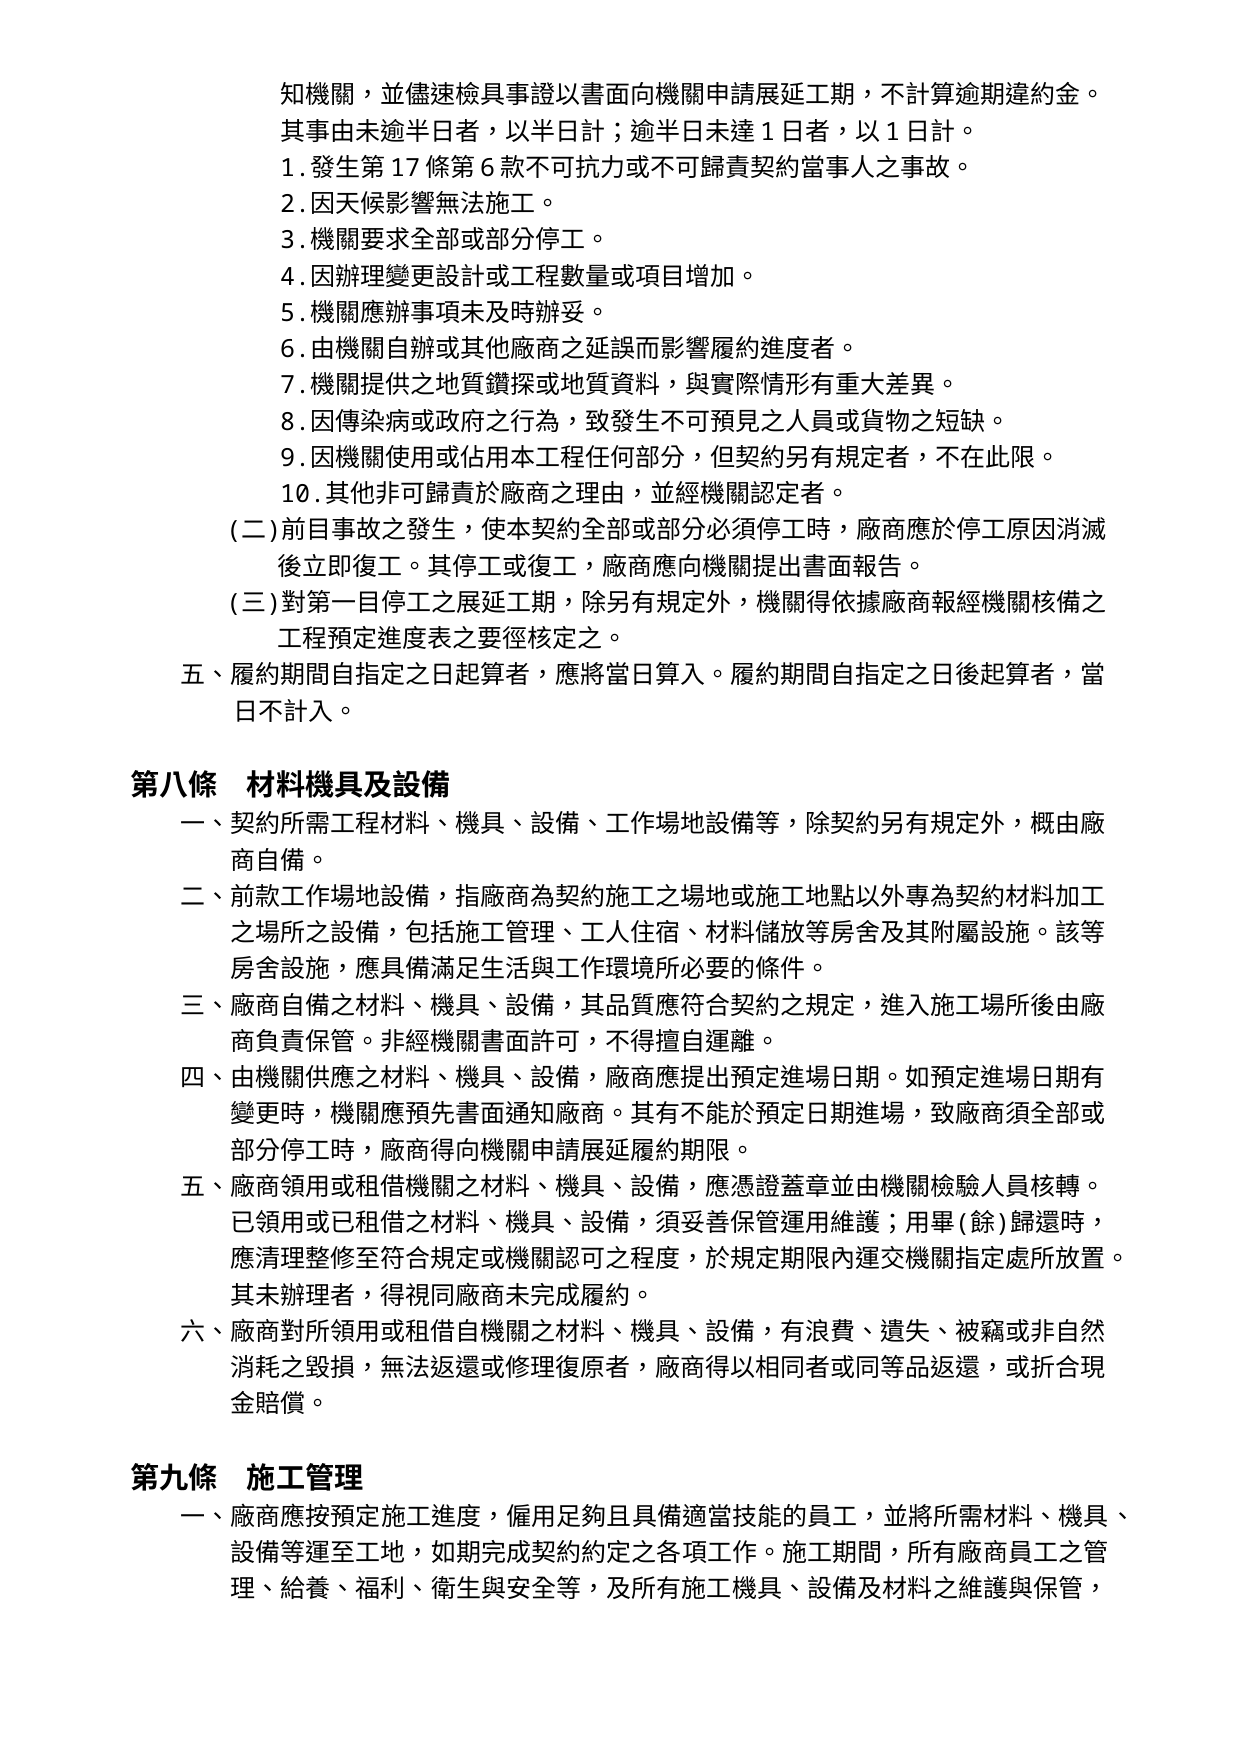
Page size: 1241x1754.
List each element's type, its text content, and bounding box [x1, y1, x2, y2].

subtitle 五、履約期間自指定之日起算者，應將當日算入。履約期間自指定之日後起算者，當日不計入。 [180, 655, 1110, 727]
subtitle 4.因辦理變更設計或工程數量或項目增加。 [280, 256, 1110, 292]
subtitle 一、廠商應按預定施工進度，僱用足夠且具備適當技能的員工，並將所需材料、機具、設備等運至工地，如期完成契約約定之各項工作。施工期間，所有廠商員工之管理、給養、福利、衛生與安全等，及所有施工機具、設備及材料之維護與保管，均由廠商負責。 [180, 1496, 1110, 1605]
text 9.因機關使用或佔用本工程任何部分，但契約另有規定者，不在此限。 [130, 437, 1110, 474]
subtitle 3.機關要求全部或部分停工。 [280, 220, 1110, 256]
subtitle 第九條 施工管理 [130, 1454, 1110, 1496]
subtitle 金賠償。 [230, 1384, 1110, 1420]
subtitle 二、前款工作場地設備，指廠商為契約施工之場地或施工地點以外專為契約材料加工之場所之設備，包括施工管理、工人住宿、材料儲放等房舍及其附屬設施。該等房舍設施，應具備滿足生活與工作環境所必要的條件。 [180, 876, 1110, 985]
subtitle 五、廠商領用或租借機關之材料、機具、設備，應憑證蓋章並由機關檢驗人員核轉。已領用或已租借之材料、機具、設備，須妥善保管運用維護；用畢(餘)歸還時，應清理整修至符合規定或機關認可之程度，於規定期限內運交機關指定處所放置。其未辦理者，得視同廠商未完成履約。 [180, 1166, 1110, 1311]
subtitle 知機關，並儘速檢具事證以書面向機關申請展延工期，不計算逾期違約金。其事由未逾半日者，以半日計；逾半日未達1日者，以1日計。 [205, 75, 1110, 147]
subtitle (二)前目事故之發生，使本契約全部或部分必須停工時，廠商應於停工原因消滅後立即復工。其停工或復工，廠商應向機關提出書面報告。 [226, 510, 1110, 582]
text 7.機關提供之地質鑽探或地質資料，與實際情形有重大差異。 [130, 365, 1110, 401]
subtitle 6.由機關自辦或其他廠商之延誤而影響履約進度者。 [280, 329, 1110, 365]
subtitle 第八條 材料機具及設備 [130, 762, 1110, 804]
subtitle 一、契約所需工程材料、機具、設備、工作場地設備等，除契約另有規定外，概由廠商自備。 [180, 804, 1110, 876]
subtitle 10.其他非可歸責於廠商之理由，並經機關認定者。 [280, 474, 1110, 510]
text 8.因傳染病或政府之行為，致發生不可預見之人員或貨物之短缺。 [130, 401, 1110, 437]
subtitle 5.機關應辦事項未及時辦妥。 [280, 292, 1110, 329]
subtitle 1.發生第17條第6款不可抗力或不可歸責契約當事人之事故。 [280, 147, 1110, 184]
subtitle 六、廠商對所領用或租借自機關之材料、機具、設備，有浪費、遺失、被竊或非自然消耗之毀損，無法返還或修理復原者，廠商得以相同者或同等品返還，或折合現 [180, 1311, 1110, 1384]
subtitle (三)對第一目停工之展延工期，除另有規定外，機關得依據廠商報經機關核備之工程預定進度表之要徑核定之。 [226, 582, 1110, 655]
subtitle 2.因天候影響無法施工。 [280, 184, 1110, 220]
subtitle 三、廠商自備之材料、機具、設備，其品質應符合契約之規定，進入施工場所後由廠商負責保管。非經機關書面許可，不得擅自運離。 [180, 985, 1110, 1058]
subtitle 四、由機關供應之材料、機具、設備，廠商應提出預定進場日期。如預定進場日期有變更時，機關應預先書面通知廠商。其有不能於預定日期進場，致廠商須全部或部分停工時，廠商得向機關申請展延履約期限。 [180, 1058, 1110, 1166]
